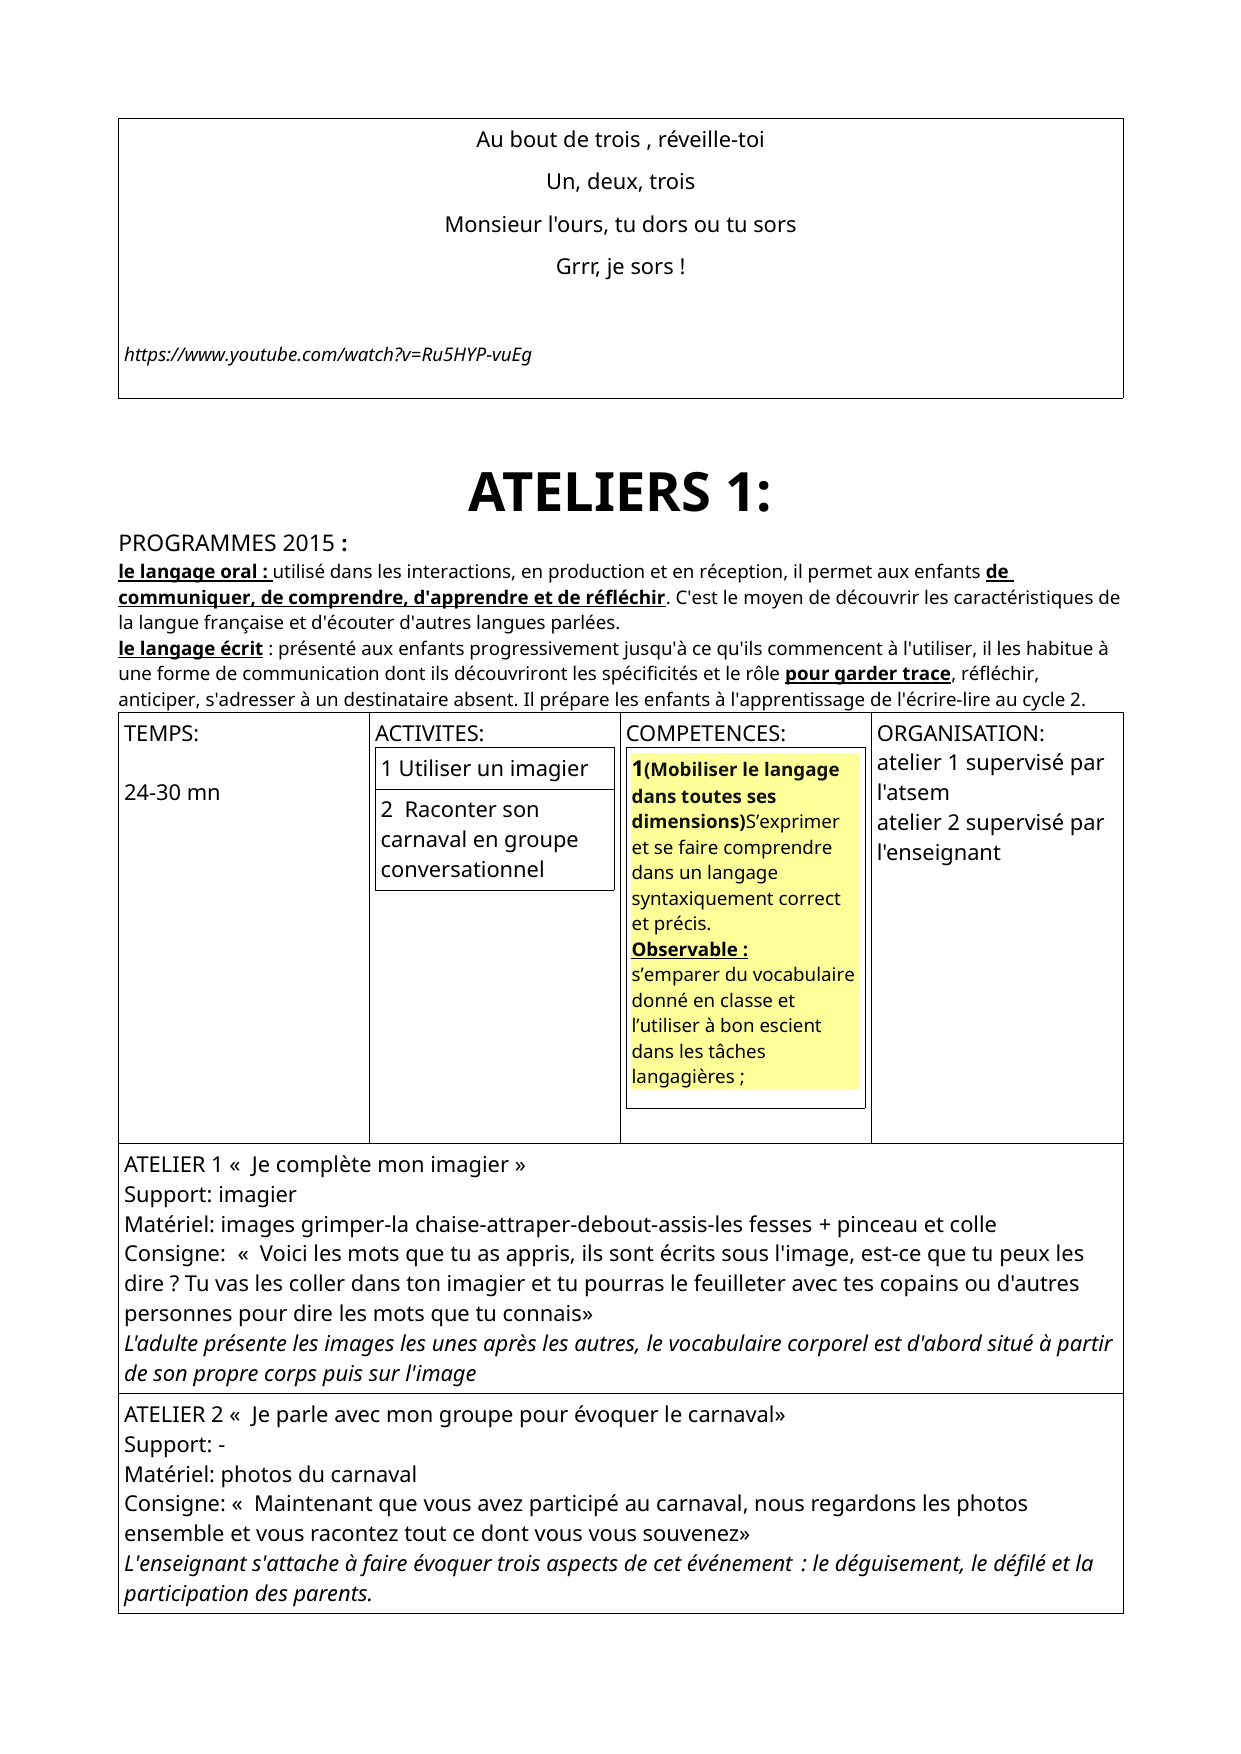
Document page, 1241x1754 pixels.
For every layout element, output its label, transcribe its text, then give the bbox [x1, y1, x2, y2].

table_header ATELIER 2 « Je parle avec mon groupe pour évoquer le carnaval» Support: - Matériel: photos du carnaval Consigne: « Maintenant que vous avez participé au carnaval, nous regardons les photos ensemble et vous racontez tout ce dont vous vous souvenez» L'enseignant s'attache à faire évoquer trois aspects de cet événement : le déguisement, le défilé et la participation des parents. [119, 1394, 1123, 1613]
table_header ORGANISATION: atelier 1 supervisé par l'atsem atelier 2 supervisé par l'enseignant [872, 713, 1123, 1143]
text le langage écrit : présenté aux enfants progressivement jusqu'à ce qu'ils commencent à l'utiliser, il les habitue à une forme de communication dont ils découvriront les spécificités et le rôle pour garder trace, réfléchir, anticiper, s'adresser à un destinataire absent. Il prépare les enfants à l'apprentissage de l'écrire-lire au cycle 2. [118, 635, 1122, 712]
text le langage oral : utilisé dans les interactions, en production et en réception, il permet aux enfants de communiquer, de comprendre, d'apprendre et de réfléchir. C'est le moyen de découvrir les caractéristiques de la langue française et d'écouter d'autres langues parlées. [118, 558, 1122, 635]
text PROGRAMMES 2015 : [118, 527, 1122, 558]
text ATELIERS 1: [118, 453, 1122, 527]
table_header TEMPS: 24-30 mn [119, 713, 369, 1143]
table_header COMPETENCES: [621, 713, 871, 1143]
table_header 1(Mobiliser le langage dans toutes ses dimensions)S’exprimer et se faire comprendre dans un langage syntaxiquement correct et précis. Observable : s’emparer du vocabulaire donné en classe et l’utiliser à bon escient dans les tâches langagières ; [627, 748, 865, 1107]
table_header ATELIER 1 « Je complète mon imagier » Support: imagier Matériel: images grimper-la chaise-attraper-debout-assis-les fesses + pinceau et colle Consigne: « Voici les mots que tu as appris, ils sont écrits sous l'image, est-ce que tu peux les dire ? Tu vas les coller dans ton imagier et tu pourras le feuilleter avec tes copains ou d'autres personnes pour dire les mots que tu connais» L'adulte présente les images les unes après les autres, le vocabulaire corporel est d'abord situé à partir de son propre corps puis sur l'image [119, 1144, 1123, 1393]
table_header ACTIVITES: [370, 713, 620, 1143]
table_header 1 Utiliser un imagier [376, 748, 614, 789]
table_cell 2 Raconter son carnaval en groupe conversationnel [376, 790, 614, 889]
table_header Au bout de trois , réveille-toi Un, deux, trois Monsieur l'ours, tu dors ou tu sors Grrr, je sors ! https://www.youtube.com/watch?v=Ru5HYP-vuEg [119, 119, 1123, 398]
